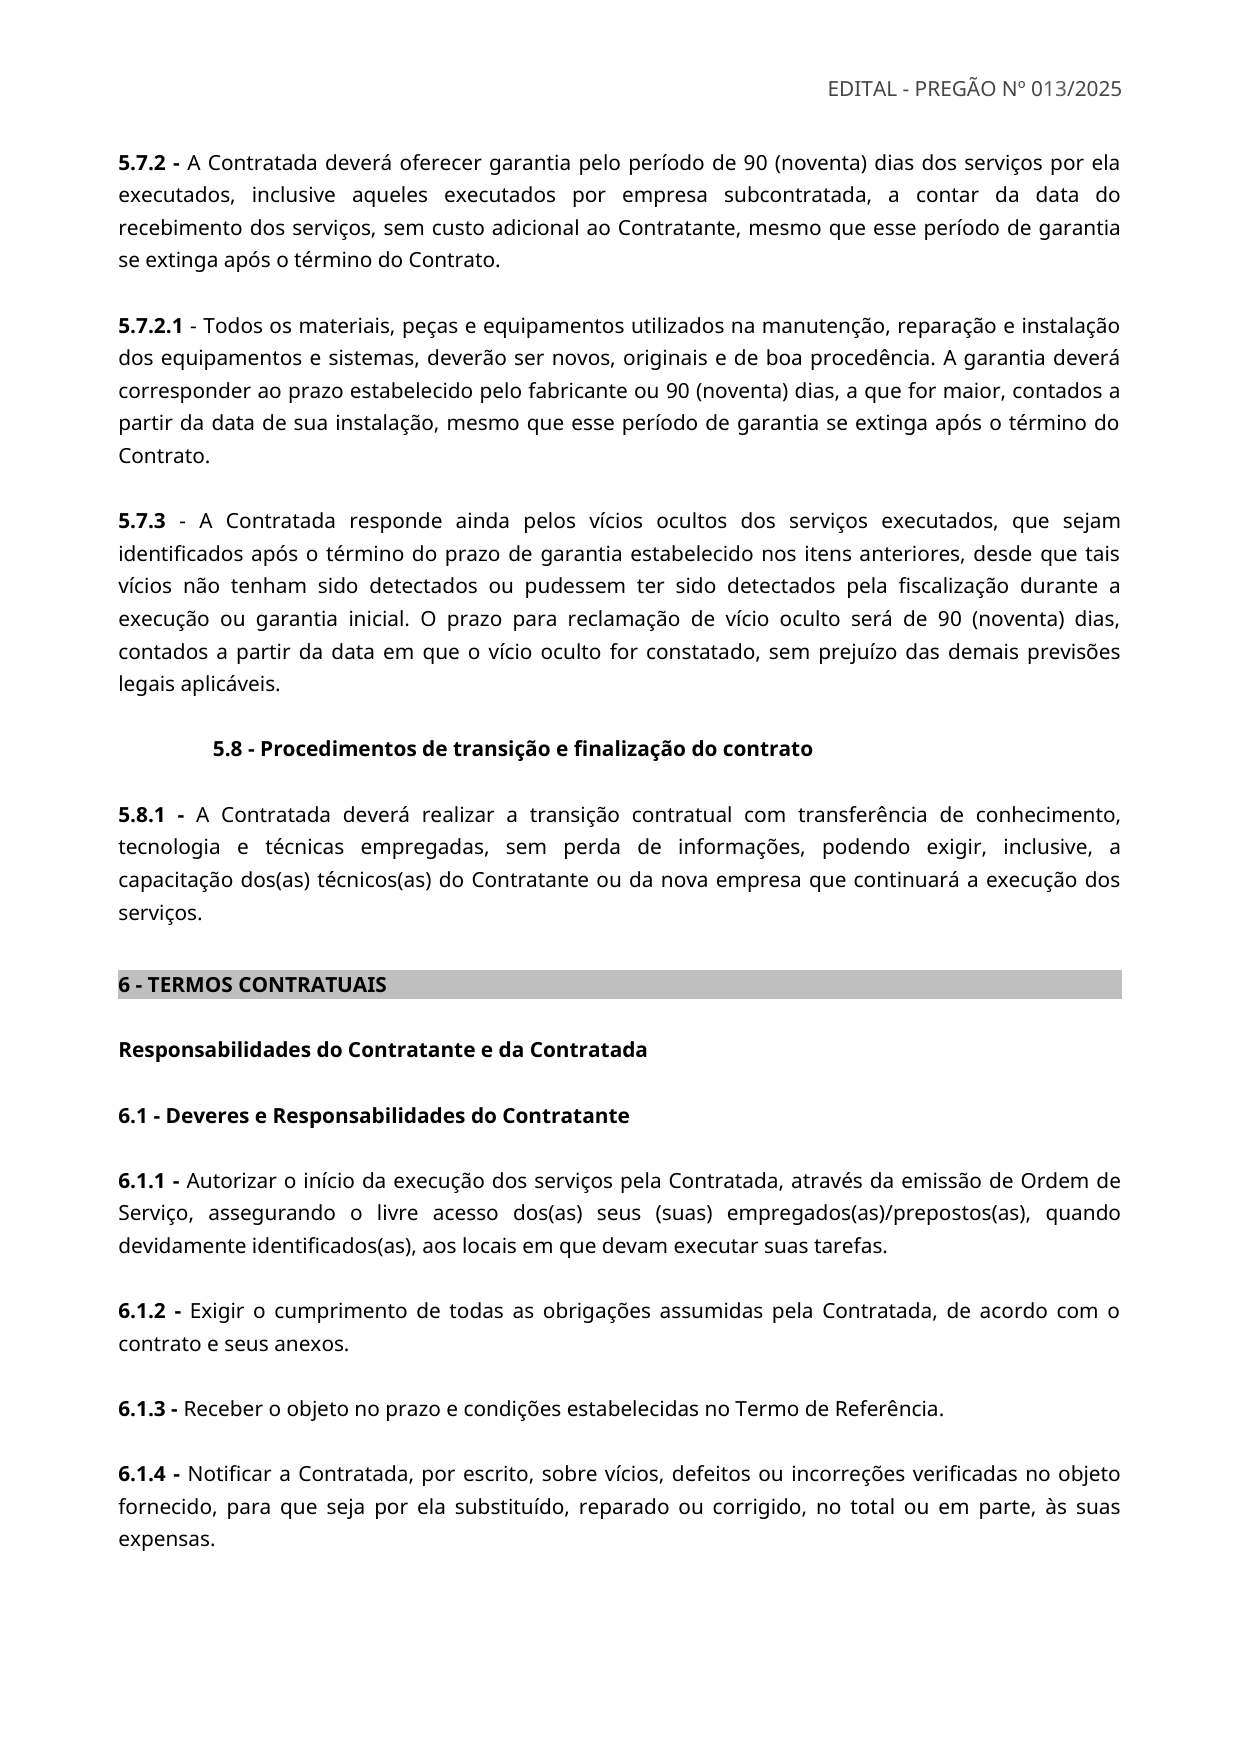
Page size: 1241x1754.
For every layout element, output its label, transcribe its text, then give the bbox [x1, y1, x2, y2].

subtitle 5.8 - Procedimentos de transição e finalização do contrato [213, 734, 1122, 763]
text 6.1.4 - Notificar a Contratada, por escrito, sobre vícios, defeitos ou incorreções verificadas no objeto fornecido, para que seja por ela substituído, reparado ou corrigido, no total ou em parte, às suas expensas. [118, 1459, 1122, 1553]
text 5.7.3 - A Contratada responde ainda pelos vícios ocultos dos serviços executados, que sejam identificados após o término do prazo de garantia estabelecido nos itens anteriores, desde que tais vícios não tenham sido detectados ou pudessem ter sido detectados pela fiscalização durante a execução ou garantia inicial. O prazo para reclamação de vício oculto será de 90 (noventa) dias, contados a partir da data em que o vício oculto for constatado, sem prejuízo das demais previsões legais aplicáveis. [118, 506, 1122, 698]
text 6.1.3 - Receber o objeto no prazo e condições estabelecidas no Termo de Referência. [118, 1394, 1122, 1423]
text 6.1.2 - Exigir o cumprimento de todas as obrigações assumidas pela Contratada, de acordo com o contrato e seus anexos. [118, 1296, 1122, 1357]
text 5.7.2.1 - Todos os materiais, peças e equipamentos utilizados na manutenção, reparação e instalação dos equipamentos e sistemas, deverão ser novos, originais e de boa procedência. A garantia deverá corresponder ao prazo estabelecido pelo fabricante ou 90 (noventa) dias, a que for maior, contados a partir da data de sua instalação, mesmo que esse período de garantia se extinga após o término do Contrato. [118, 311, 1122, 469]
text 6.1.1 - Autorizar o início da execução dos serviços pela Contratada, através da emissão de Ordem de Serviço, assegurando o livre acesso dos(as) seus (suas) empregados(as)/prepostos(as), quando devidamente identificados(as), aos locais em que devam executar suas tarefas. [118, 1166, 1122, 1259]
subtitle 6.1 - Deveres e Responsabilidades do Contratante [118, 1101, 1122, 1129]
subtitle Responsabilidades do Contratante e da Contratada [118, 1036, 1122, 1064]
text 5.8.1 - A Contratada deverá realizar a transição contratual com transferência de conhecimento, tecnologia e técnicas empregadas, sem perda de informações, podendo exigir, inclusive, a capacitação dos(as) técnicos(as) do Contratante ou da nova empresa que continuará a execução dos serviços. [118, 800, 1122, 965]
text 5.7.2 - A Contratada deverá oferecer garantia pelo período de 90 (noventa) dias dos serviços por ela executados, inclusive aqueles executados por empresa subcontratada, a contar da data do recebimento dos serviços, sem custo adicional ao Contratante, mesmo que esse período de garantia se extinga após o término do Contrato. [118, 148, 1122, 274]
subtitle 6 - TERMOS CONTRATUAIS [118, 970, 1122, 999]
